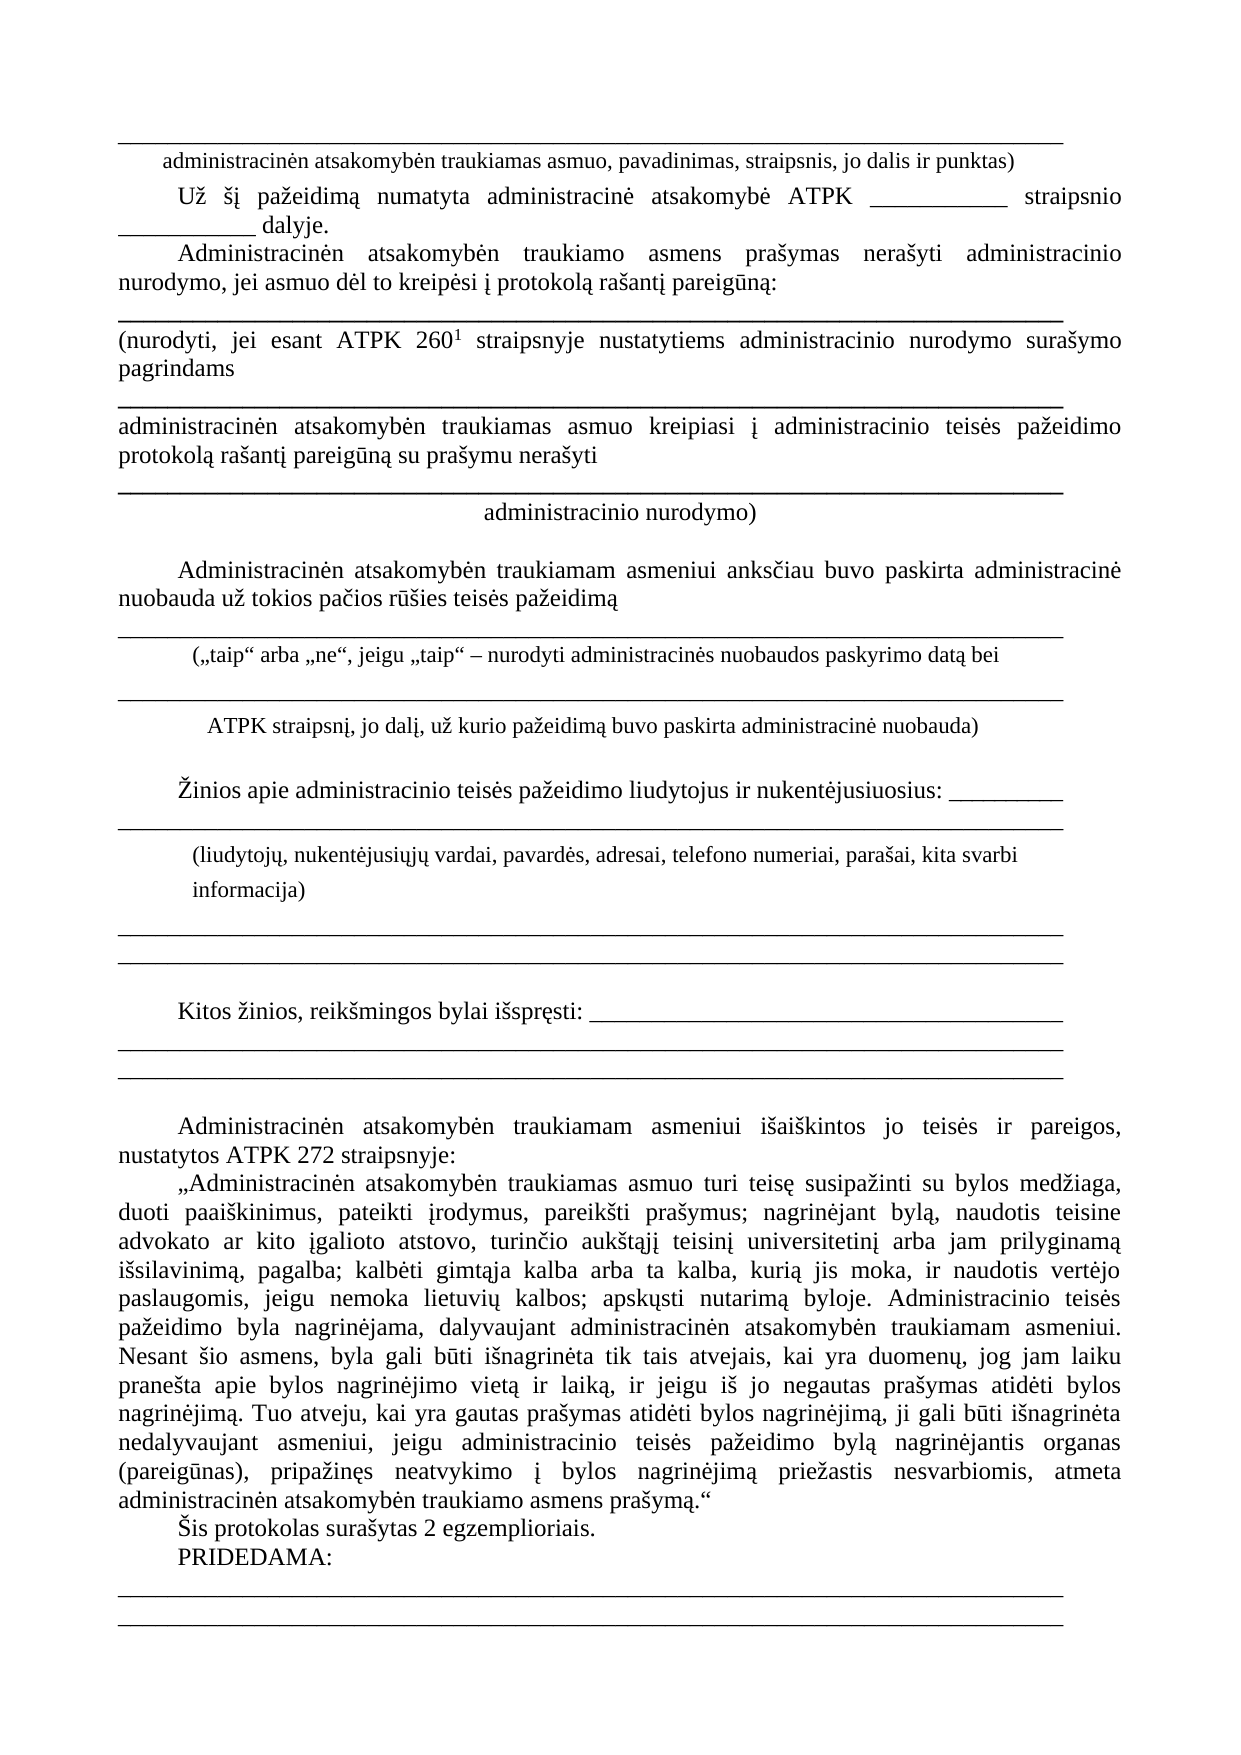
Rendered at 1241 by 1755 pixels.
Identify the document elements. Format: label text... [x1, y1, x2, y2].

text Žinios apie administracinio teisės pažeidimo liudytojus ir nukentėjusiuosius: [118, 775, 1122, 804]
text administracinėn atsakomybėn traukiamas asmuo kreipiasi į administracinio teisės pažeidimo protokolą rašantį pareigūną su prašymu nerašyti [118, 411, 1122, 468]
text Kitos žinios, reikšmingos bylai išspręsti: [118, 996, 1122, 1025]
text (liudytojų, nukentėjusiųjų vardai, pavardės, adresai, telefono numeriai, parašai, kita svarbi informacija) [192, 841, 1122, 910]
text Šis protokolas surašytas 2 egzemplioriais. [118, 1513, 1122, 1542]
text Už šį pažeidimą numatyta administracinė atsakomybė ATPK ___________ straipsnio ___________ dalyje. [118, 181, 1122, 238]
text _____ [118, 296, 1122, 325]
text administracinio nurodymo) [118, 497, 1122, 526]
text PRIDEDAMA: [118, 1542, 1122, 1571]
text („taip“ arba „ne“, jeigu „taip“ – nurodyti administracinės nuobaudos paskyrimo datą bei [118, 641, 1122, 675]
text Administracinėn atsakomybėn traukiamo asmens prašymas nerašyti administracinio nurodymo, jei asmuo dėl to kreipėsi į protokolą rašantį pareigūną: [118, 238, 1122, 296]
text Administracinėn atsakomybėn traukiamam asmeniui išaiškintos jo teisės ir pareigos, nustatytos ATPK 272 straipsnyje: [118, 1111, 1122, 1168]
text administracinėn atsakomybėn traukiamas asmuo, pavadinimas, straipsnis, jo dalis ir punktas) [118, 147, 1122, 181]
text „Administracinėn atsakomybėn traukiamas asmuo turi teisę susipažinti su bylos medžiaga, duoti paaiškinimus, pateikti įrodymus, pareikšti prašymus; nagrinėjant bylą, naudotis teisine advokato ar kito įgalioto atstovo, turinčio aukštąjį teisinį universitetinį arba jam prilyginamą išsilavinimą, pagalba; kalbėti gimtąja kalba arba ta kalba, kurią jis moka, ir naudotis vertėjo paslaugomis, jeigu nemoka lietuvių kalbos; apskųsti nutarimą byloje. Administracinio teisės pažeidimo byla nagrinėjama, dalyvaujant administracinėn atsakomybėn traukiamam asmeniui. Nesant šio asmens, byla gali būti išnagrinėta tik tais atvejais, kai yra duomenų, jog jam laiku pranešta apie bylos nagrinėjimo vietą ir laiką, ir jeigu iš jo negautas prašymas atidėti bylos nagrinėjimą. Tuo atveju, kai yra gautas prašymas atidėti bylos nagrinėjimą, ji gali būti išnagrinėta nedalyvaujant asmeniui, jeigu administracinio teisės pažeidimo bylą nagrinėjantis organas (pareigūnas), pripažinęs neatvykimo į bylos nagrinėjimą priežastis nesvarbiomis, atmeta administracinėn atsakomybėn traukiamo asmens prašymą.“ [118, 1168, 1122, 1513]
text ATPK straipsnį, jo dalį, už kurio pažeidimą buvo paskirta administracinė nuobauda) [118, 712, 1122, 747]
text Administracinėn atsakomybėn traukiamam asmeniui anksčiau buvo paskirta administracinė nuobauda už tokios pačios rūšies teisės pažeidimą [118, 555, 1122, 612]
text (nurodyti, jei esant ATPK 2601 straipsnyje nustatytiems administracinio nurodymo surašymo pagrindams [118, 325, 1122, 382]
